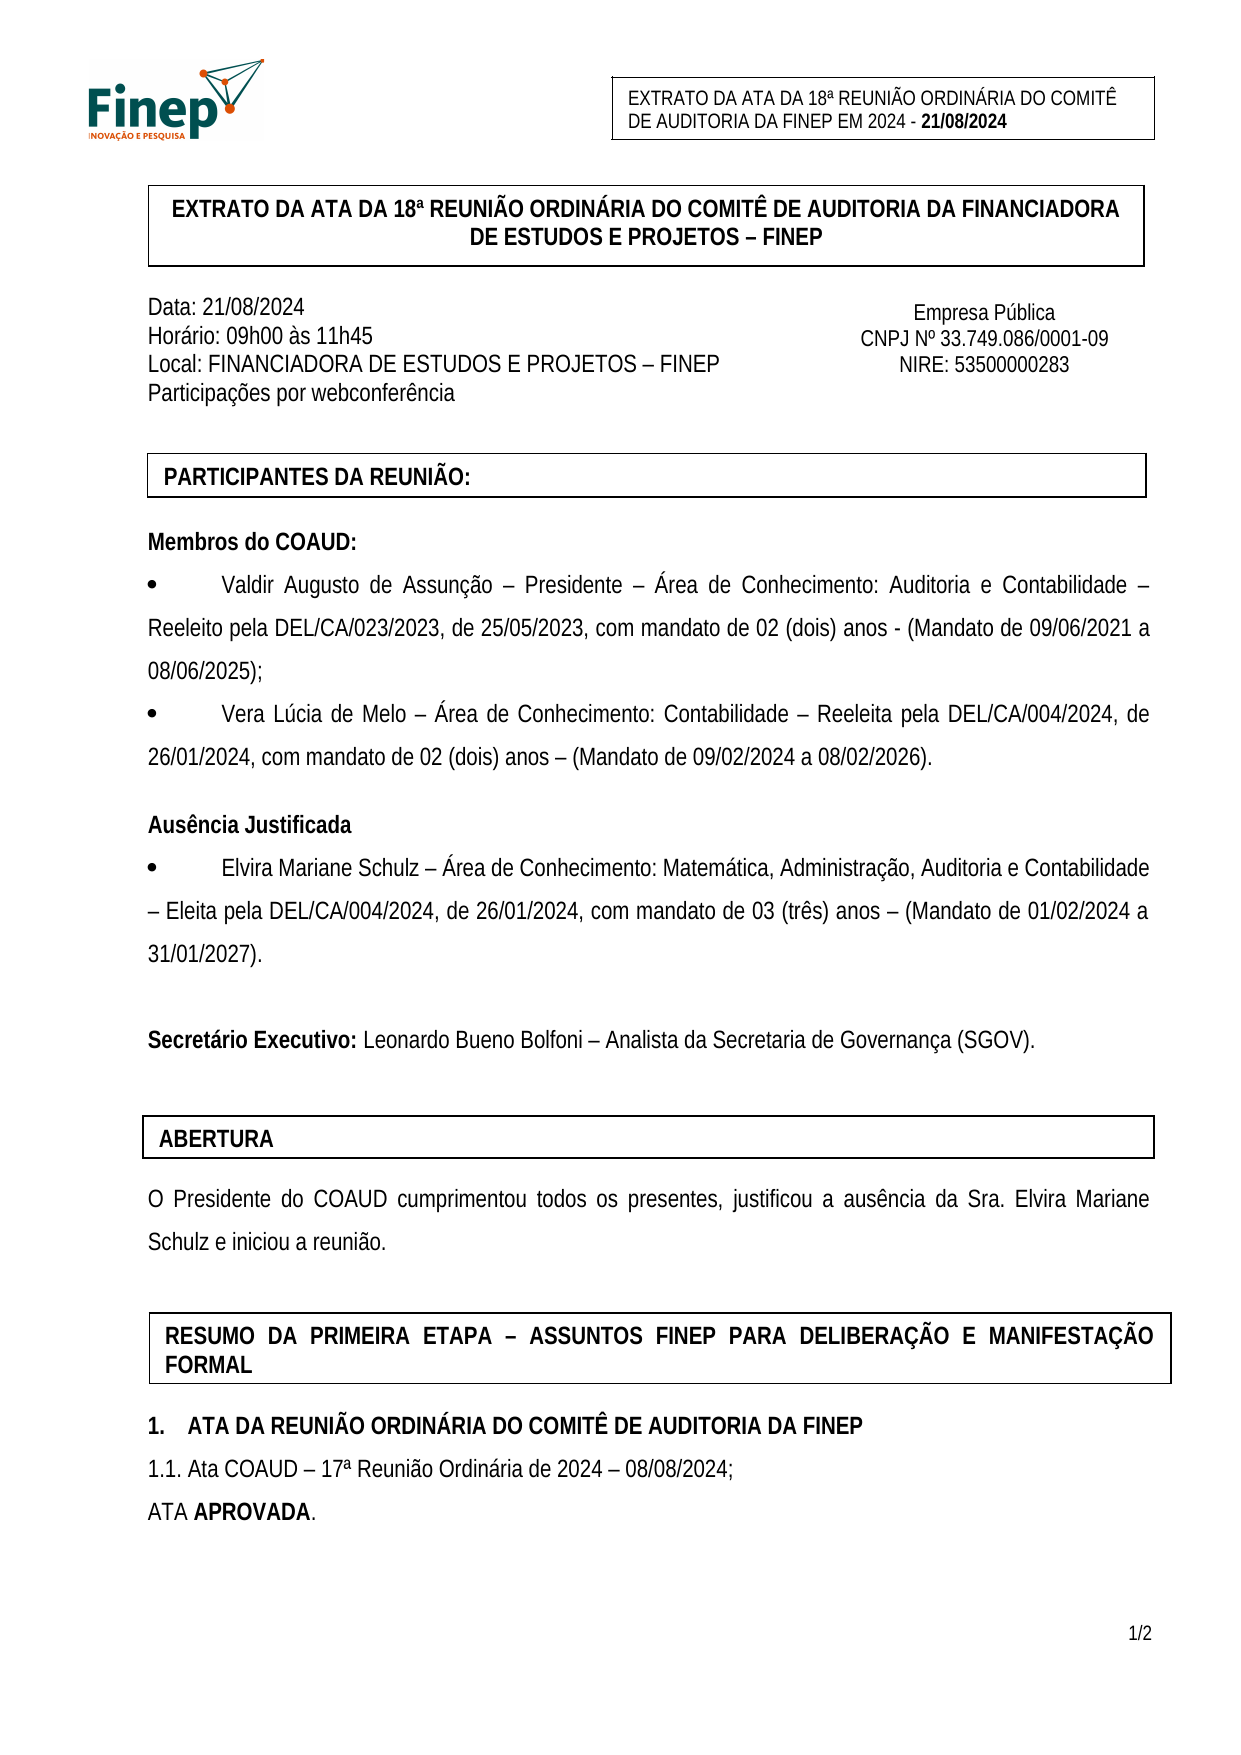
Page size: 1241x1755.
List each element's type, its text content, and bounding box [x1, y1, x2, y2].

text Membros do COAUD: [148, 527, 1206, 556]
text 1.1. Ata COAUD – 17ª Reunião Ordinária de 2024 – 08/08/2024; [148, 1454, 1152, 1483]
text Empresa Pública [854, 299, 1114, 325]
text PARTICIPANTES DA REUNIÃO: [163, 462, 1130, 489]
list Elvira Mariane Schulz – Área de Conhecimento: Matemática, Administração, Auditoria e Contabilidade – Eleita pela DEL/CA/004/2024, de 26/01/2024, com mandato de 03 (três) anos – (Mandato de 01/02/2024 a 31/01/2027). [148, 853, 1152, 968]
list Vera Lúcia de Melo – Área de Conhecimento: Contabilidade – Reeleita pela DEL/CA/004/2024, de 26/01/2024, com mandato de 02 (dois) anos – (Mandato de 09/02/2024 a 08/02/2026). [148, 699, 1152, 771]
text Local: FINANCIADORA DE ESTUDOS E PROJETOS – FINEP [148, 349, 839, 378]
text O Presidente do COAUD cumprimentou todos os presentes, justificou a ausência da Sra. Elvira Mariane Schulz e iniciou a reunião. [148, 1184, 1152, 1255]
text EXTRATO DA ATA DA 18ª REUNIÃO ORDINÁRIA DO COMITÊ DE AUDITORIA DA FINANCIADORA DE ESTUDOS E PROJETOS – FINEP [164, 193, 1128, 251]
text [1129, 292, 1152, 321]
text RESUMO DA PRIMEIRA ETAPA – ASSUNTOS FINEP PARA DELIBERAÇÃO E MANIFESTAÇÃO FORMAL [165, 1321, 1155, 1375]
text [1129, 349, 1206, 378]
list Valdir Augusto de Assunção – Presidente – Área de Conhecimento: Auditoria e Contabilidade – Reeleito pela DEL/CA/023/2023, de 25/05/2023, com mandato de 02 (dois) anos - (Mandato de 09/06/2021 a 08/06/2025); [148, 570, 1152, 685]
text Secretário Executivo: Leonardo Bueno Bolfoni – Analista da Secretaria de Governança (SGOV). [148, 1025, 1152, 1054]
text [1129, 321, 1206, 349]
text Data: 21/08/2024 [148, 292, 839, 321]
text CNPJ Nº 33.749.086/0001-09 [854, 325, 1114, 351]
text ATA APROVADA. [148, 1497, 1152, 1526]
text Horário: 09h00 às 11h45 [148, 321, 839, 349]
text ABERTURA [159, 1124, 1138, 1149]
text Ausência Justificada [148, 810, 1162, 839]
text Participações por webconferência [148, 378, 1206, 407]
text 1. ATA DA REUNIÃO ORDINÁRIA DO COMITÊ DE AUDITORIA DA FINEP [148, 1411, 1152, 1440]
text NIRE: 53500000283 [854, 351, 1114, 378]
